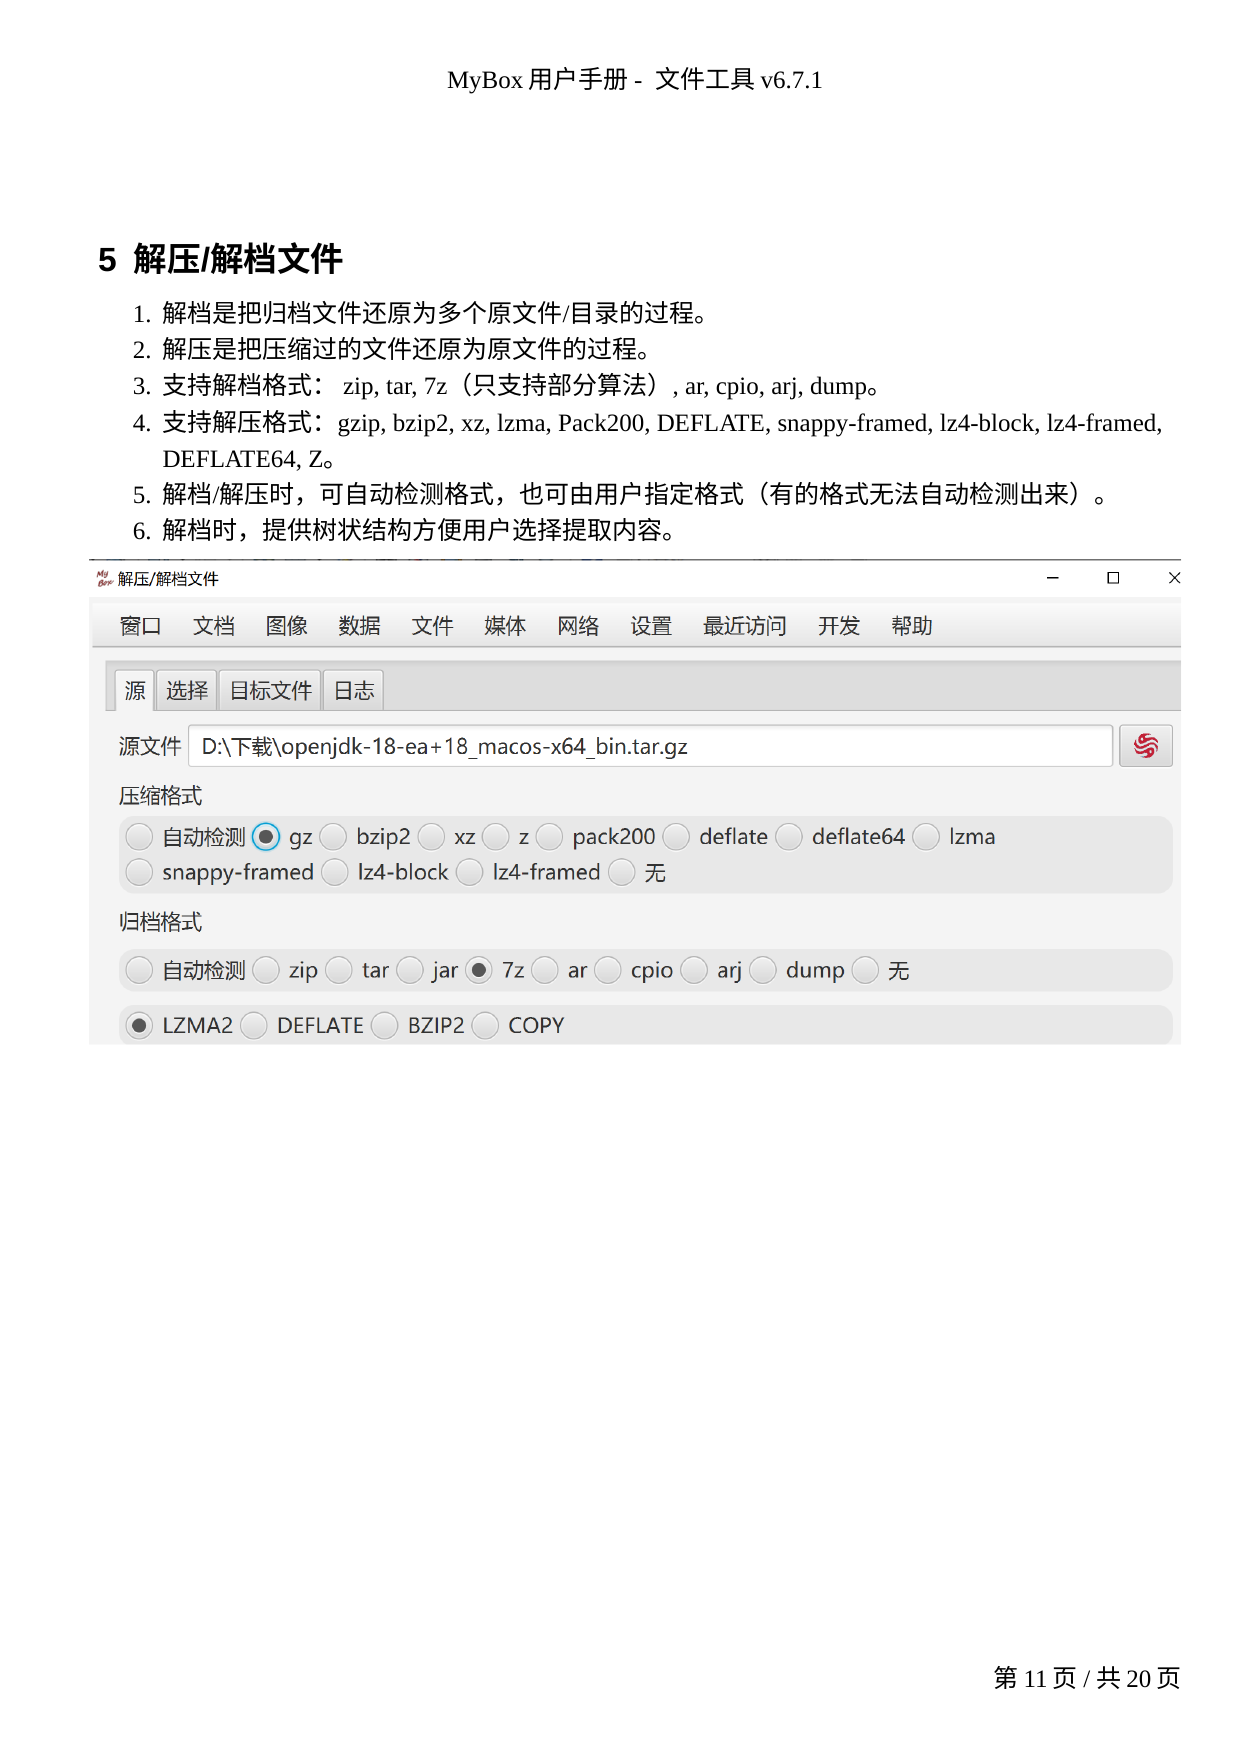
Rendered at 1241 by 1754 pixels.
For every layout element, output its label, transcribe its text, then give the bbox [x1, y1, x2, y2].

picture [88, 559, 1182, 1045]
list 解档是把归档文件还原为多个原文件/目录的过程。 [133, 293, 1181, 329]
list 解档/解压时，可自动检测格式，也可由用户指定格式（有的格式无法自动检测出来）。 [133, 474, 1181, 511]
subtitle 解压/解档文件 [88, 232, 1181, 281]
list 支持解压格式：gzip, bzip2, xz, lzma, Pack200, DEFLATE, snappy-framed, lz4-block, lz4-framed, DEFLATE64, Z。 [133, 402, 1181, 474]
list 解档时，提供树状结构方便用户选择提取内容。 [133, 511, 1181, 547]
list 支持解档格式： zip, tar, 7z（只支持部分算法）, ar, cpio, arj, dump。 [133, 366, 1181, 402]
list 解压是把压缩过的文件还原为原文件的过程。 [133, 329, 1181, 366]
